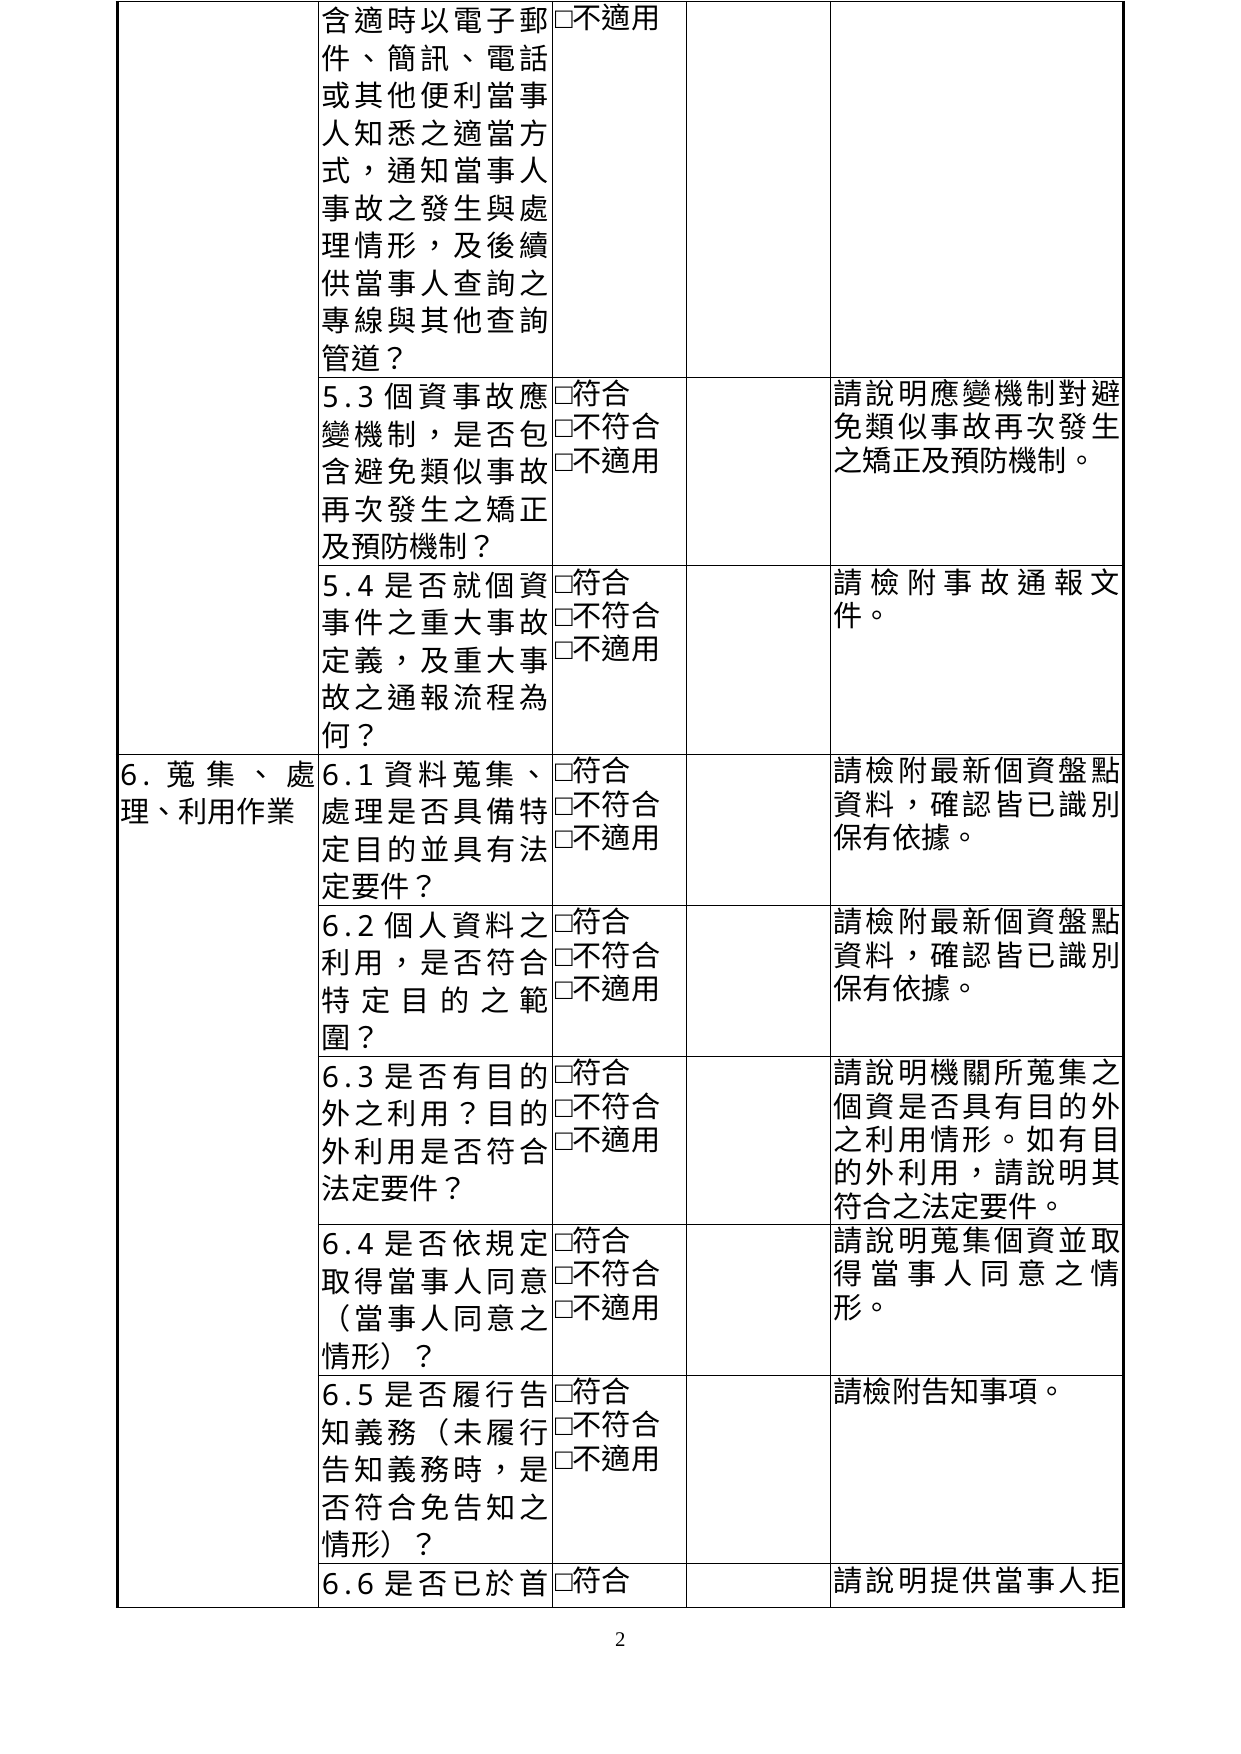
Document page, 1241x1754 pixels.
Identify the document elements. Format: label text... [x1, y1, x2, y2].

table_cell 6.2個人資料之利用，是否符合特定目的之範圍？ [319, 906, 552, 1056]
table_cell [119, 2, 318, 754]
table_cell [687, 1376, 830, 1563]
table_cell □符合 □不符合 □不適用 [553, 1376, 686, 1563]
table_cell [687, 755, 830, 905]
table_cell 請說明蒐集個資並取得當事人同意之情形。 [831, 1225, 1122, 1375]
table_cell □符合 □不符合 □不適用 [553, 755, 686, 905]
table_cell □符合 □不符合 □不適用 [553, 378, 686, 565]
table_cell □符合 [553, 1564, 686, 1607]
table_cell [831, 2, 1122, 377]
table_cell [687, 1057, 830, 1224]
table_cell 請檢附告知事項。 [831, 1376, 1122, 1563]
table_cell [687, 378, 830, 565]
table_cell □符合 □不符合 □不適用 [553, 1057, 686, 1224]
table_cell 請檢附最新個資盤點資料，確認皆已識別保有依據。 [831, 755, 1122, 905]
table_cell 請檢附事故通報文件。 [831, 566, 1122, 754]
table_cell 請檢附最新個資盤點資料，確認皆已識別保有依據。 [831, 906, 1122, 1056]
table_cell [687, 566, 830, 754]
table_cell 含適時以電子郵件、簡訊、電話或其他便利當事人知悉之適當方式，通知當事人事故之發生與處理情形，及後續供當事人查詢之專線與其他查詢管道？ [319, 2, 552, 377]
table_cell □符合 □不符合 □不適用 [553, 566, 686, 754]
table_cell □不適用 [553, 2, 686, 377]
table_cell 6.6是否已於首 [319, 1564, 552, 1607]
table_cell □符合 □不符合 □不適用 [553, 906, 686, 1056]
table_cell 6.蒐集、處理、利用作業 [119, 755, 318, 1607]
table_cell [687, 1564, 830, 1607]
table_cell [687, 906, 830, 1056]
table_cell [687, 2, 830, 377]
table_cell 請說明應變機制對避免類似事故再次發生之矯正及預防機制。 [831, 378, 1122, 565]
table_cell 6.3是否有目的外之利用？目的外利用是否符合法定要件？ [319, 1057, 552, 1224]
table_cell □符合 □不符合 □不適用 [553, 1225, 686, 1375]
table_cell 6.4是否依規定取得當事人同意（當事人同意之情形）？ [319, 1225, 552, 1375]
table_cell 6.1資料蒐集、處理是否具備特定目的並具有法定要件？ [319, 755, 552, 905]
table_cell 6.5是否履行告知義務（未履行告知義務時，是否符合免告知之情形）？ [319, 1376, 552, 1563]
table_cell 請說明機關所蒐集之個資是否具有目的外之利用情形。如有目的外利用，請說明其符合之法定要件。 [831, 1057, 1122, 1224]
table_cell 5.3個資事故應變機制，是否包含避免類似事故再次發生之矯正及預防機制？ [319, 378, 552, 565]
table_cell 5.4是否就個資事件之重大事故定義，及重大事故之通報流程為何？ [319, 566, 552, 754]
table_cell [687, 1225, 830, 1375]
table_cell 請說明提供當事人拒 [831, 1564, 1122, 1607]
